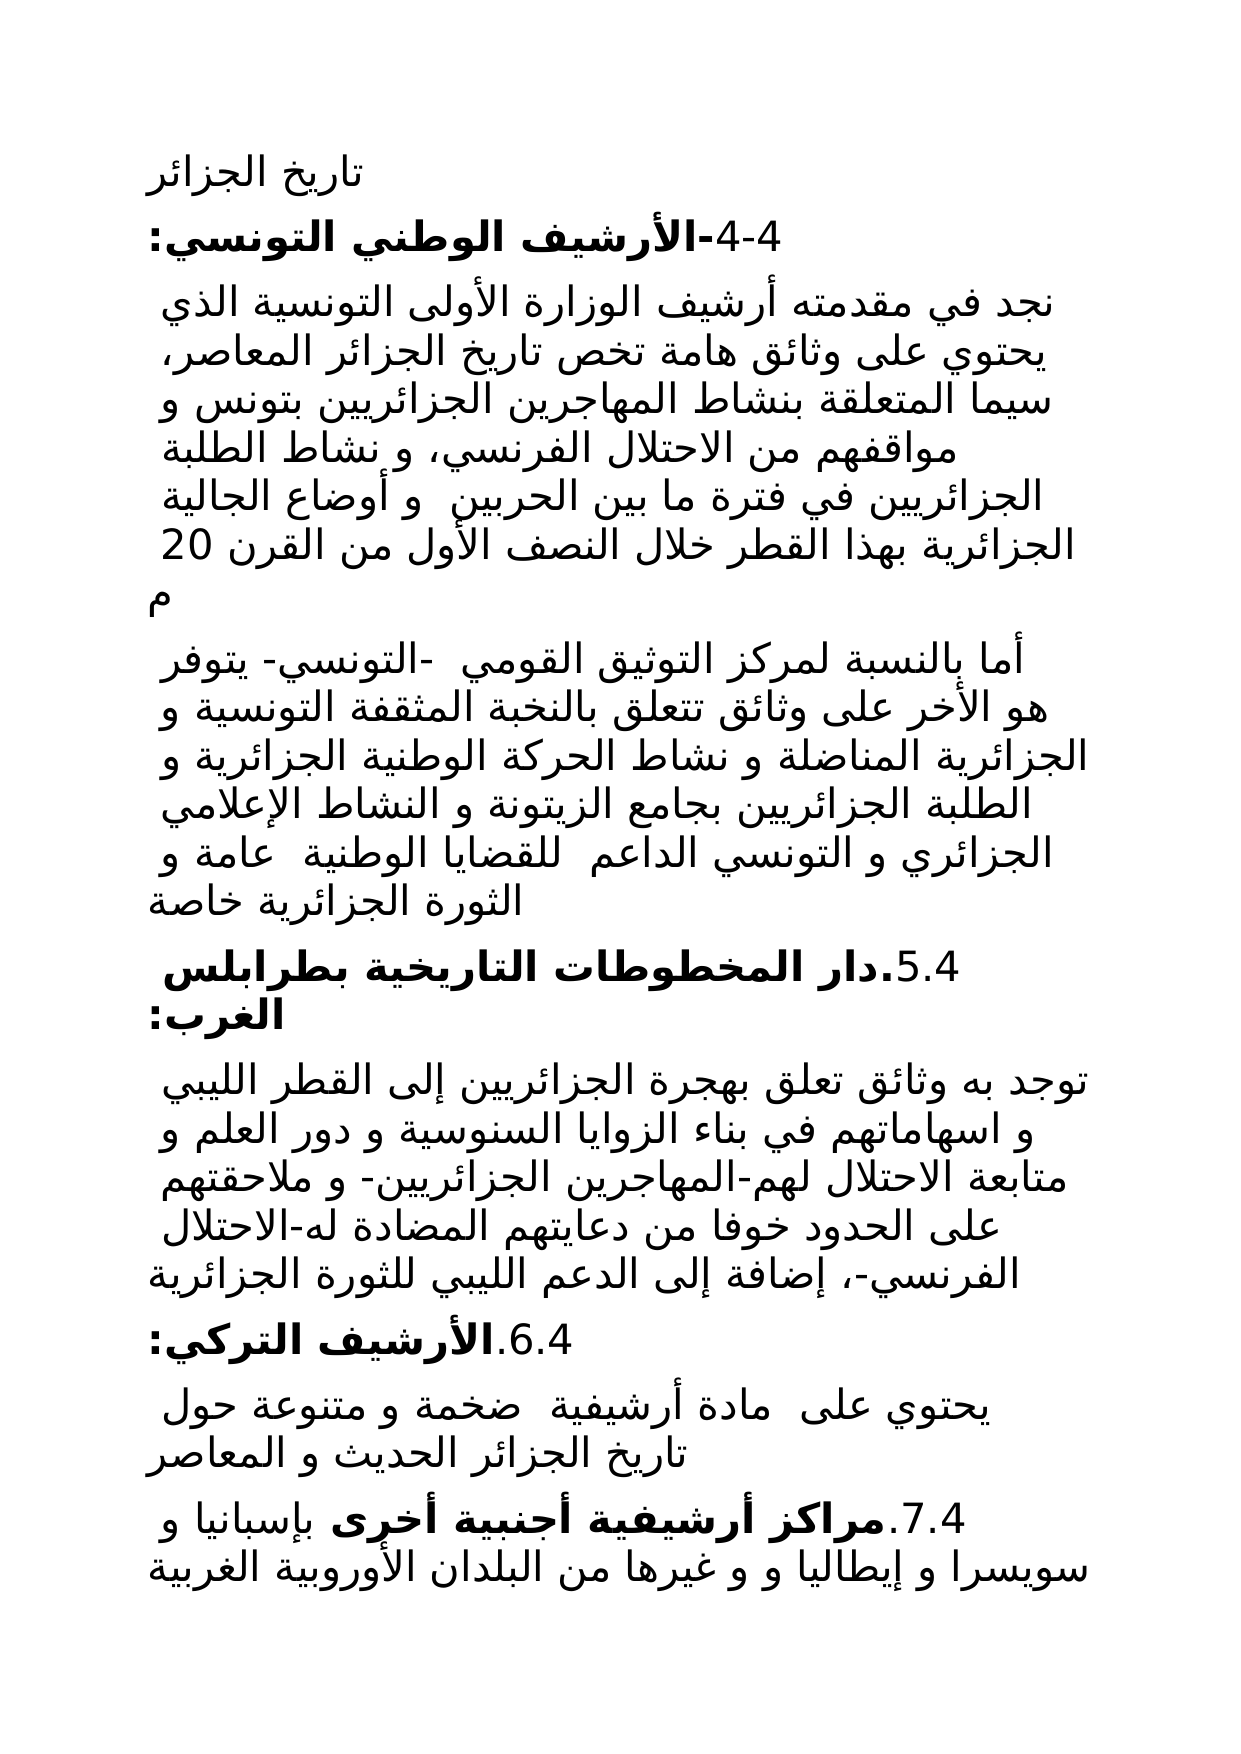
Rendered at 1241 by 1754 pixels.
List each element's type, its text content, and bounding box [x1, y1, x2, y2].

text 5.4.دار المخطوطات التاريخية بطرابلس الغرب: [148, 942, 1093, 1039]
text 4-4-الأرشيف الوطني التونسي: [148, 213, 1093, 261]
text 6.4.الأرشيف التركي: [148, 1316, 1093, 1364]
text يحتوي على مادة أرشيفية ضخمة و متنوعة حول تاريخ الجزائر الحديث و المعاصر [148, 1381, 1093, 1478]
text 7.4.مراكز أرشيفية أجنبية أخرى بإسبانيا و سويسرا و إيطاليا و و غيرها من البلدان الأوروبية الغربية وجميع البلدان العربية ، التي تتجمع بها وثائق أرشيفية تخص تاريخ الجزائر [148, 1494, 1093, 1592]
text تبرز أهمية هذا الأرشيف من خلال التركيز –على سبيل المثال لا الحصر- على أرشيف وزارة الخارجية الفرنسي-كي دورسي- الذي يحتوي على وثائق تاريخ الجزائر المعاصر تتضمن مشاط أحزاب الحركة الوطنية و النشاط الصحفي الوطني و الأحداث المتعلقة بالجزائر خلال الحرب العالمية الثانية،و نشاط الطلبة الجزائريين، و سياسة فرنسا الاستعمارية المفروضة على الشعب الجزائري،و التقارير الخاصة بالأوضاع السائدة في الجزائر في فترة ما بين الحربين العالميتين،و وثائق أخرى تتعلق بأوضاع الجزائر السياسية و الأمنية و الاقتصادية و الاجتماعية و الثقافية و علاقتها بسياسة فرنسا خلال القرن 19 م، أما بالنسبة لأرشيف أكس أون بروفانس فهو الاخر ثري بالمادة التاريخية الأرشيفية المتعلقة بنشاط الحركة الوطنية و تاريخ الثورة الجزائرية،و نجد نفس الأهمية بالنسبة لأرشيف وزارة الحربية بقصر فانسان، دون ان نقلل من قيمة باقي المراكز الأرشيفية الفرنسية في اهتمامها بوثائق تاريخ الجزائر [148, 148, 1093, 196]
text توجد به وثائق تعلق بهجرة الجزائريين إلى القطر الليبي و اسهاماتهم في بناء الزوايا السنوسية و دور العلم و متابعة الاحتلال لهم-المهاجرين الجزائريين- و ملاحقتهم على الحدود خوفا من دعايتهم المضادة له-الاحتلال الفرنسي-، إضافة إلى الدعم الليبي للثورة الجزائرية [148, 1056, 1093, 1299]
text نجد في مقدمته أرشيف الوزارة الأولى التونسية الذي يحتوي على وثائق هامة تخص تاريخ الجزائر المعاصر، سيما المتعلقة بنشاط المهاجرين الجزائريين بتونس و مواقفهم من الاحتلال الفرنسي، و نشاط الطلبة الجزائريين في فترة ما بين الحربين و أوضاع الجالية الجزائرية بهذا القطر خلال النصف الأول من القرن 20 م [148, 278, 1093, 618]
text أما بالنسبة لمركز التوثيق القومي -التونسي- يتوفر هو الأخر على وثائق تتعلق بالنخبة المثقفة التونسية و الجزائرية المناضلة و نشاط الحركة الوطنية الجزائرية و الطلبة الجزائريين بجامع الزيتونة و النشاط الإعلامي الجزائري و التونسي الداعم للقضايا الوطنية عامة و الثورة الجزائرية خاصة [148, 634, 1093, 926]
